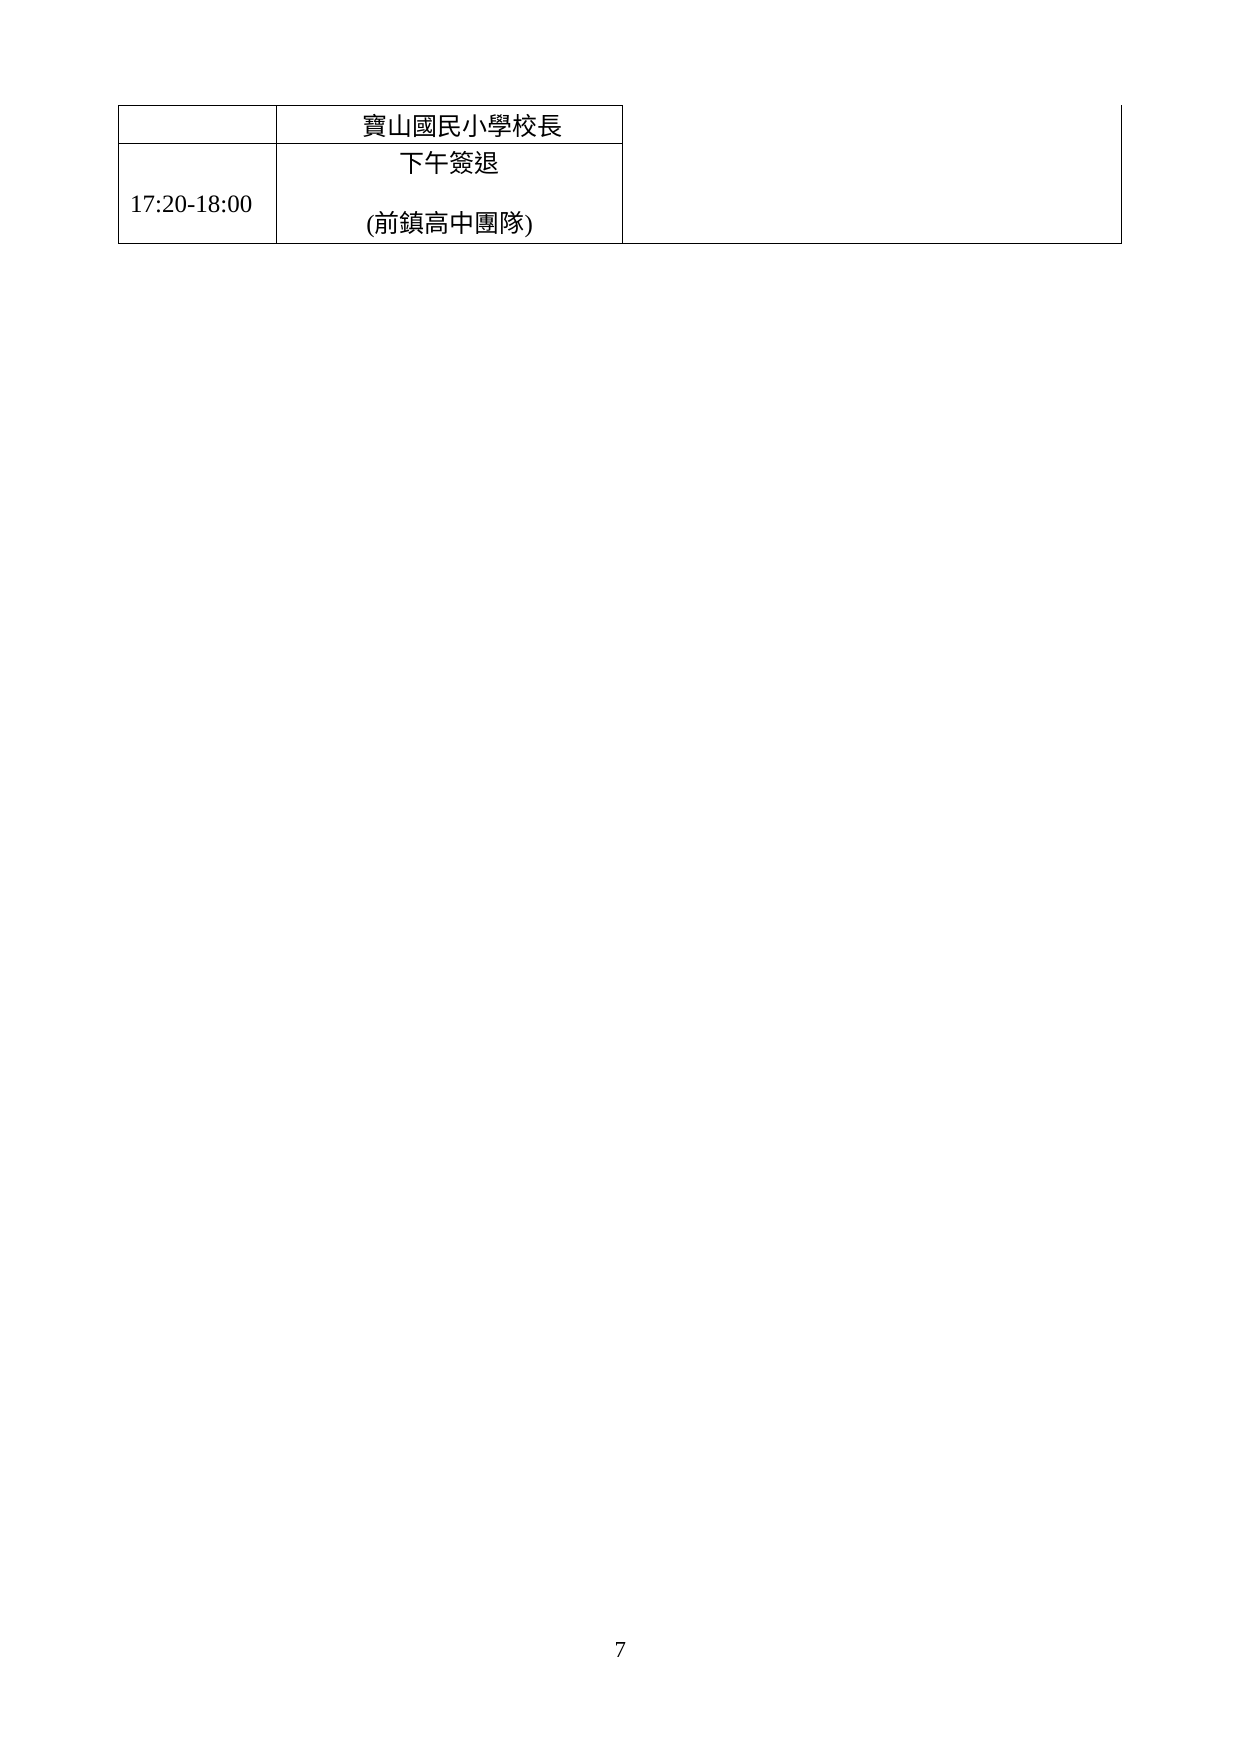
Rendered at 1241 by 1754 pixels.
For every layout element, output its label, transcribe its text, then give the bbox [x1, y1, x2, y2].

table_cell [623, 143, 780, 242]
table_cell [780, 143, 1121, 242]
table_cell 寶山國民小學校長 [277, 106, 622, 143]
table_cell [623, 105, 780, 143]
table_cell [780, 105, 1121, 143]
table_cell 下午簽退 (前鎮高中團隊) [277, 144, 622, 242]
table_cell [119, 106, 276, 143]
table_cell 17:20-18:00 [119, 144, 276, 242]
